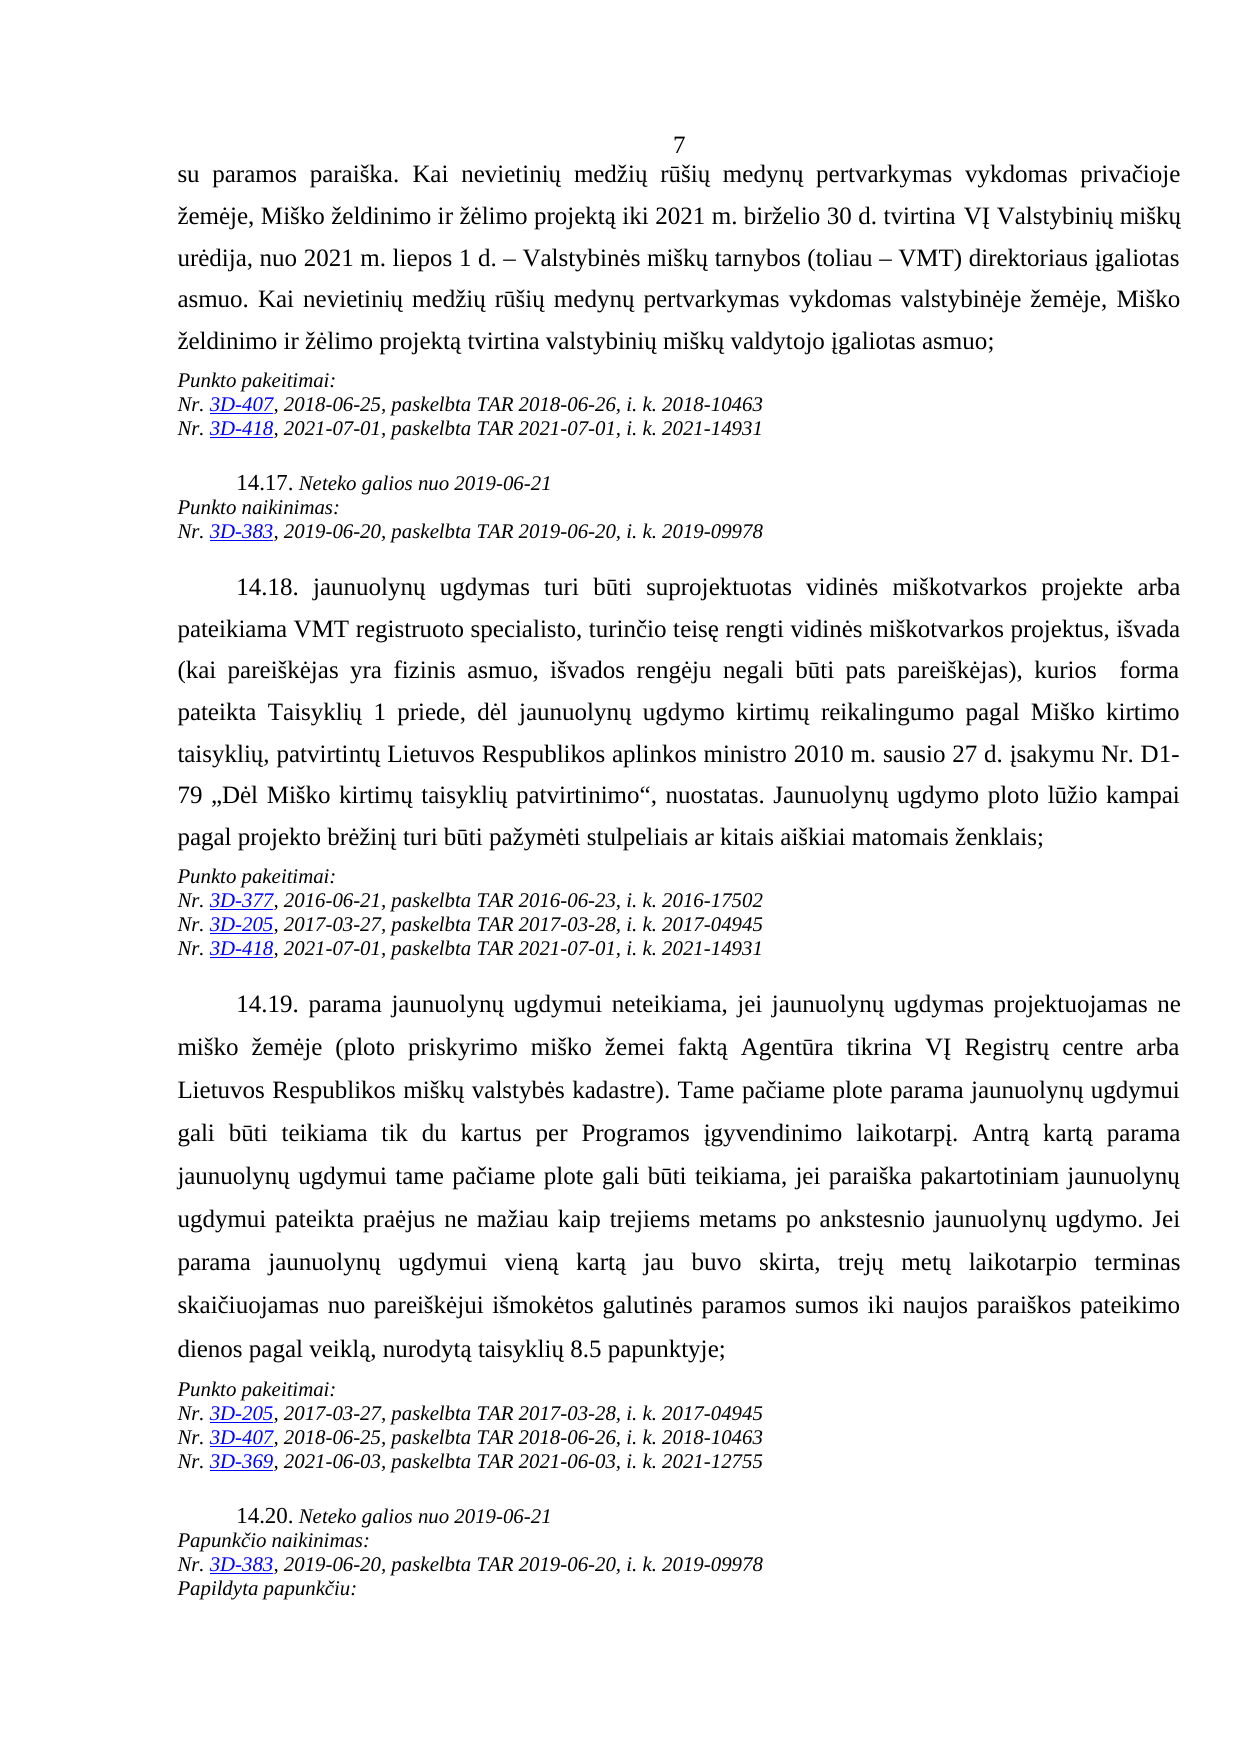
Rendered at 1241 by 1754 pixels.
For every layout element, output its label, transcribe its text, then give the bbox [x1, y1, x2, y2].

text Nr. 3D-369, 2021-06-03, paskelbta TAR 2021-06-03, i. k. 2021-12755 [177, 1449, 1181, 1473]
text Papildyta papunkčiu: [177, 1576, 1181, 1600]
text Punkto pakeitimai: [177, 368, 1181, 392]
text Nr. 3D-383, 2019-06-20, paskelbta TAR 2019-06-20, i. k. 2019-09978 [177, 1552, 1181, 1576]
text 14.18. jaunuolynų ugdymas turi būti suprojektuotas vidinės miškotvarkos projekte arba pateikiama VMT registruoto specialisto, turinčio teisę rengti vidinės miškotvarkos projektus, išvada (kai pareiškėjas yra fizinis asmuo, išvados rengėju negali būti pats pareiškėjas), kurios forma pateikta Taisyklių 1 priede, dėl jaunuolynų ugdymo kirtimų reikalingumo pagal Miško kirtimo taisyklių, patvirtintų Lietuvos Respublikos aplinkos ministro 2010 m. sausio 27 d. įsakymu Nr. D1-79 „Dėl Miško kirtimų taisyklių patvirtinimo“, nuostatas. Jaunuolynų ugdymo ploto lūžio kampai pagal projekto brėžinį turi būti pažymėti stulpeliais ar kitais aiškiai matomais ženklais; [177, 572, 1181, 851]
text Nr. 3D-383, 2019-06-20, paskelbta TAR 2019-06-20, i. k. 2019-09978 [177, 519, 1181, 543]
text Punkto naikinimas: [177, 495, 1181, 519]
text 14.17. Neteko galios nuo 2019-06-21 [177, 469, 1181, 495]
text Nr. 3D-407, 2018-06-25, paskelbta TAR 2018-06-26, i. k. 2018-10463 [177, 392, 1181, 416]
text Papunkčio naikinimas: [177, 1528, 1181, 1552]
text Nr. 3D-418, 2021-07-01, paskelbta TAR 2021-07-01, i. k. 2021-14931 [177, 416, 1181, 440]
text Punkto pakeitimai: [177, 1377, 1181, 1401]
text Punkto pakeitimai: [177, 864, 1181, 888]
text 14.19. parama jaunuolynų ugdymui neteikiama, jei jaunuolynų ugdymas projektuojamas ne miško žemėje (ploto priskyrimo miško žemei faktą Agentūra tikrina VĮ Registrų centre arba Lietuvos Respublikos miškų valstybės kadastre). Tame pačiame plote parama jaunuolynų ugdymui gali būti teikiama tik du kartus per Programos įgyvendinimo laikotarpį. Antrą kartą parama jaunuolynų ugdymui tame pačiame plote gali būti teikiama, jei paraiška pakartotiniam jaunuolynų ugdymui pateikta praėjus ne mažiau kaip trejiems metams po ankstesnio jaunuolynų ugdymo. Jei parama jaunuolynų ugdymui vieną kartą jau buvo skirta, trejų metų laikotarpio terminas skaičiuojamas nuo pareiškėjui išmokėtos galutinės paramos sumos iki naujos paraiškos pateikimo dienos pagal veiklą, nurodytą taisyklių 8.5 papunktyje; [177, 989, 1181, 1362]
text su paramos paraiška. Kai nevietinių medžių rūšių medynų pertvarkymas vykdomas privačioje žemėje, Miško želdinimo ir žėlimo projektą iki 2021 m. birželio 30 d. tvirtina VĮ Valstybinių miškų urėdija, nuo 2021 m. liepos 1 d. – Valstybinės miškų tarnybos (toliau – VMT) direktoriaus įgaliotas asmuo. Kai nevietinių medžių rūšių medynų pertvarkymas vykdomas valstybinėje žemėje, Miško želdinimo ir žėlimo projektą tvirtina valstybinių miškų valdytojo įgaliotas asmuo; [177, 159, 1181, 355]
text Nr. 3D-205, 2017-03-27, paskelbta TAR 2017-03-28, i. k. 2017-04945 [177, 1401, 1181, 1425]
text Nr. 3D-407, 2018-06-25, paskelbta TAR 2018-06-26, i. k. 2018-10463 [177, 1425, 1181, 1449]
text 14.20. Neteko galios nuo 2019-06-21 [177, 1502, 1181, 1528]
text Nr. 3D-418, 2021-07-01, paskelbta TAR 2021-07-01, i. k. 2021-14931 [177, 936, 1181, 960]
text Nr. 3D-205, 2017-03-27, paskelbta TAR 2017-03-28, i. k. 2017-04945 [177, 912, 1181, 936]
text Nr. 3D-377, 2016-06-21, paskelbta TAR 2016-06-23, i. k. 2016-17502 [177, 888, 1181, 912]
